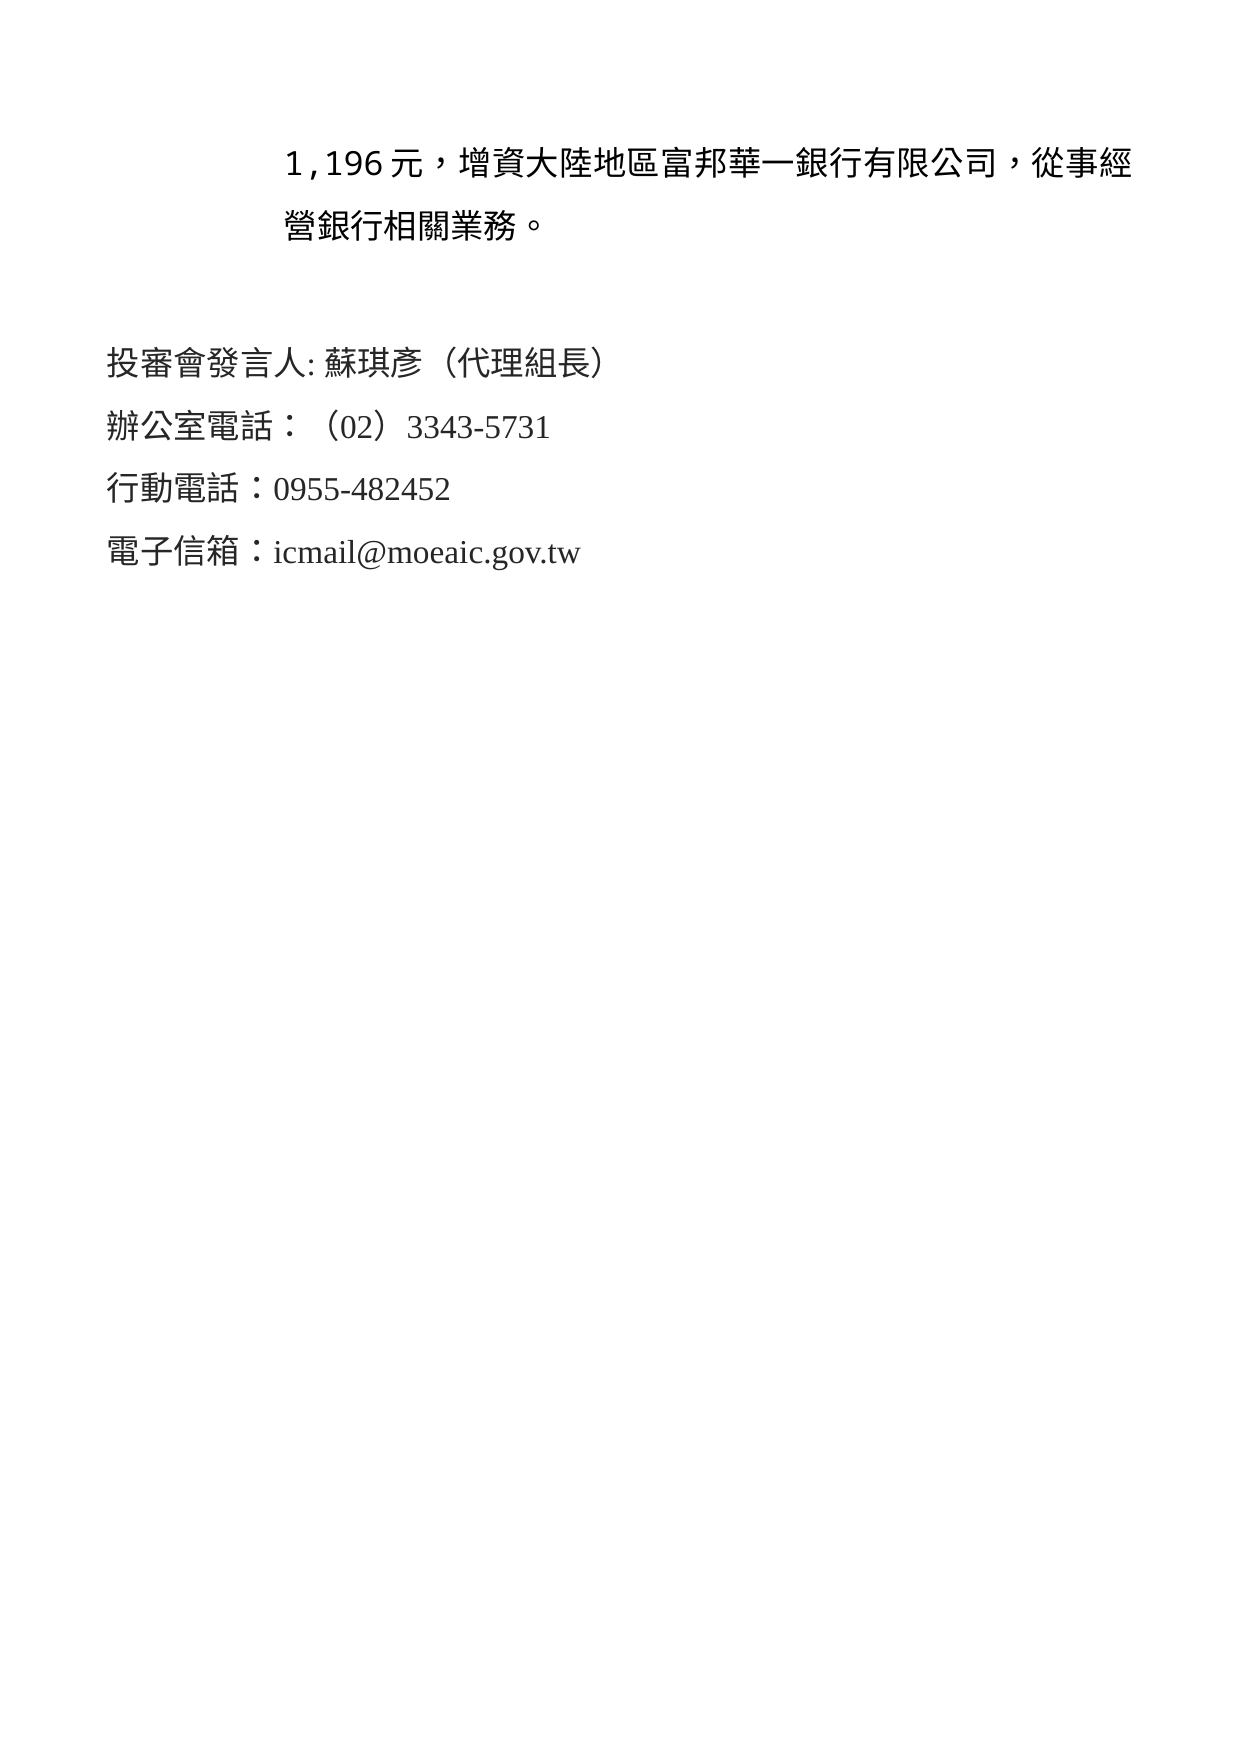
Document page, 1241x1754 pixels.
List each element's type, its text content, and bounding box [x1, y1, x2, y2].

text 投審會發言人: 蘇琪彥（代理組長） [106, 319, 1134, 382]
text 行動電話：0955-482452 [106, 444, 1134, 507]
text 電子信箱：icmail@moeaic.gov.tw [106, 507, 1134, 569]
list 1,196元，增資大陸地區富邦華一銀行有限公司，從事經營銀行相關業務。 [183, 119, 1134, 244]
text 辦公室電話：（02）3343-5731 [106, 382, 1134, 444]
